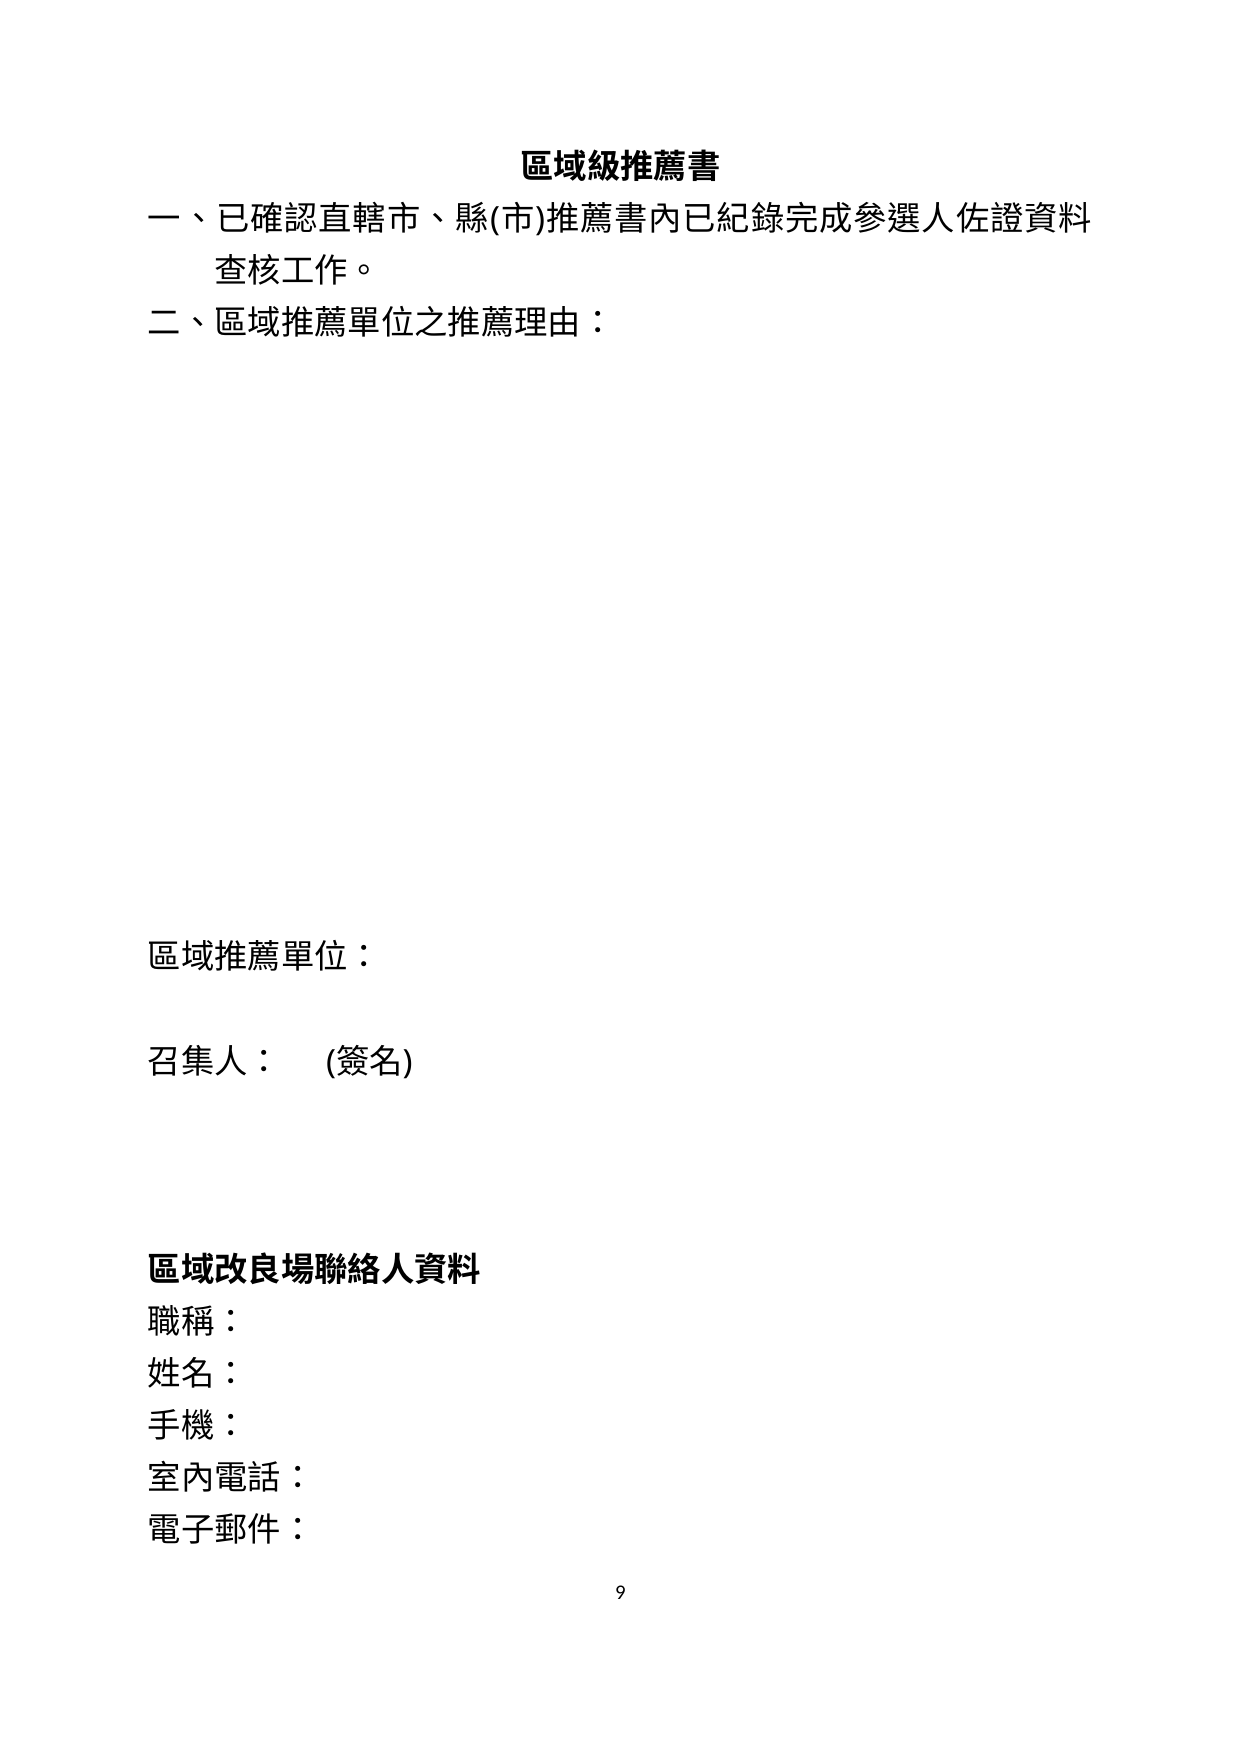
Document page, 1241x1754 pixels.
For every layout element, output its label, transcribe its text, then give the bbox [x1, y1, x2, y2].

text 區域推薦單位： [148, 927, 1093, 979]
text 電子郵件： [148, 1500, 1093, 1552]
text 區域改良場聯絡人資料 [148, 1240, 1093, 1292]
text 姓名： [148, 1344, 1093, 1396]
text 二、區域推薦單位之推薦理由： [148, 293, 1093, 345]
text 區域級推薦書 [148, 137, 1093, 189]
text 一、已確認直轄市、縣(市)推薦書內已紀錄完成參選人佐證資料查核工作。 [148, 189, 1093, 293]
text 職稱： [148, 1292, 1093, 1344]
text 召集人： (簽名) [148, 1031, 1093, 1083]
text 室內電話： [148, 1448, 1093, 1500]
text 手機： [148, 1396, 1093, 1448]
